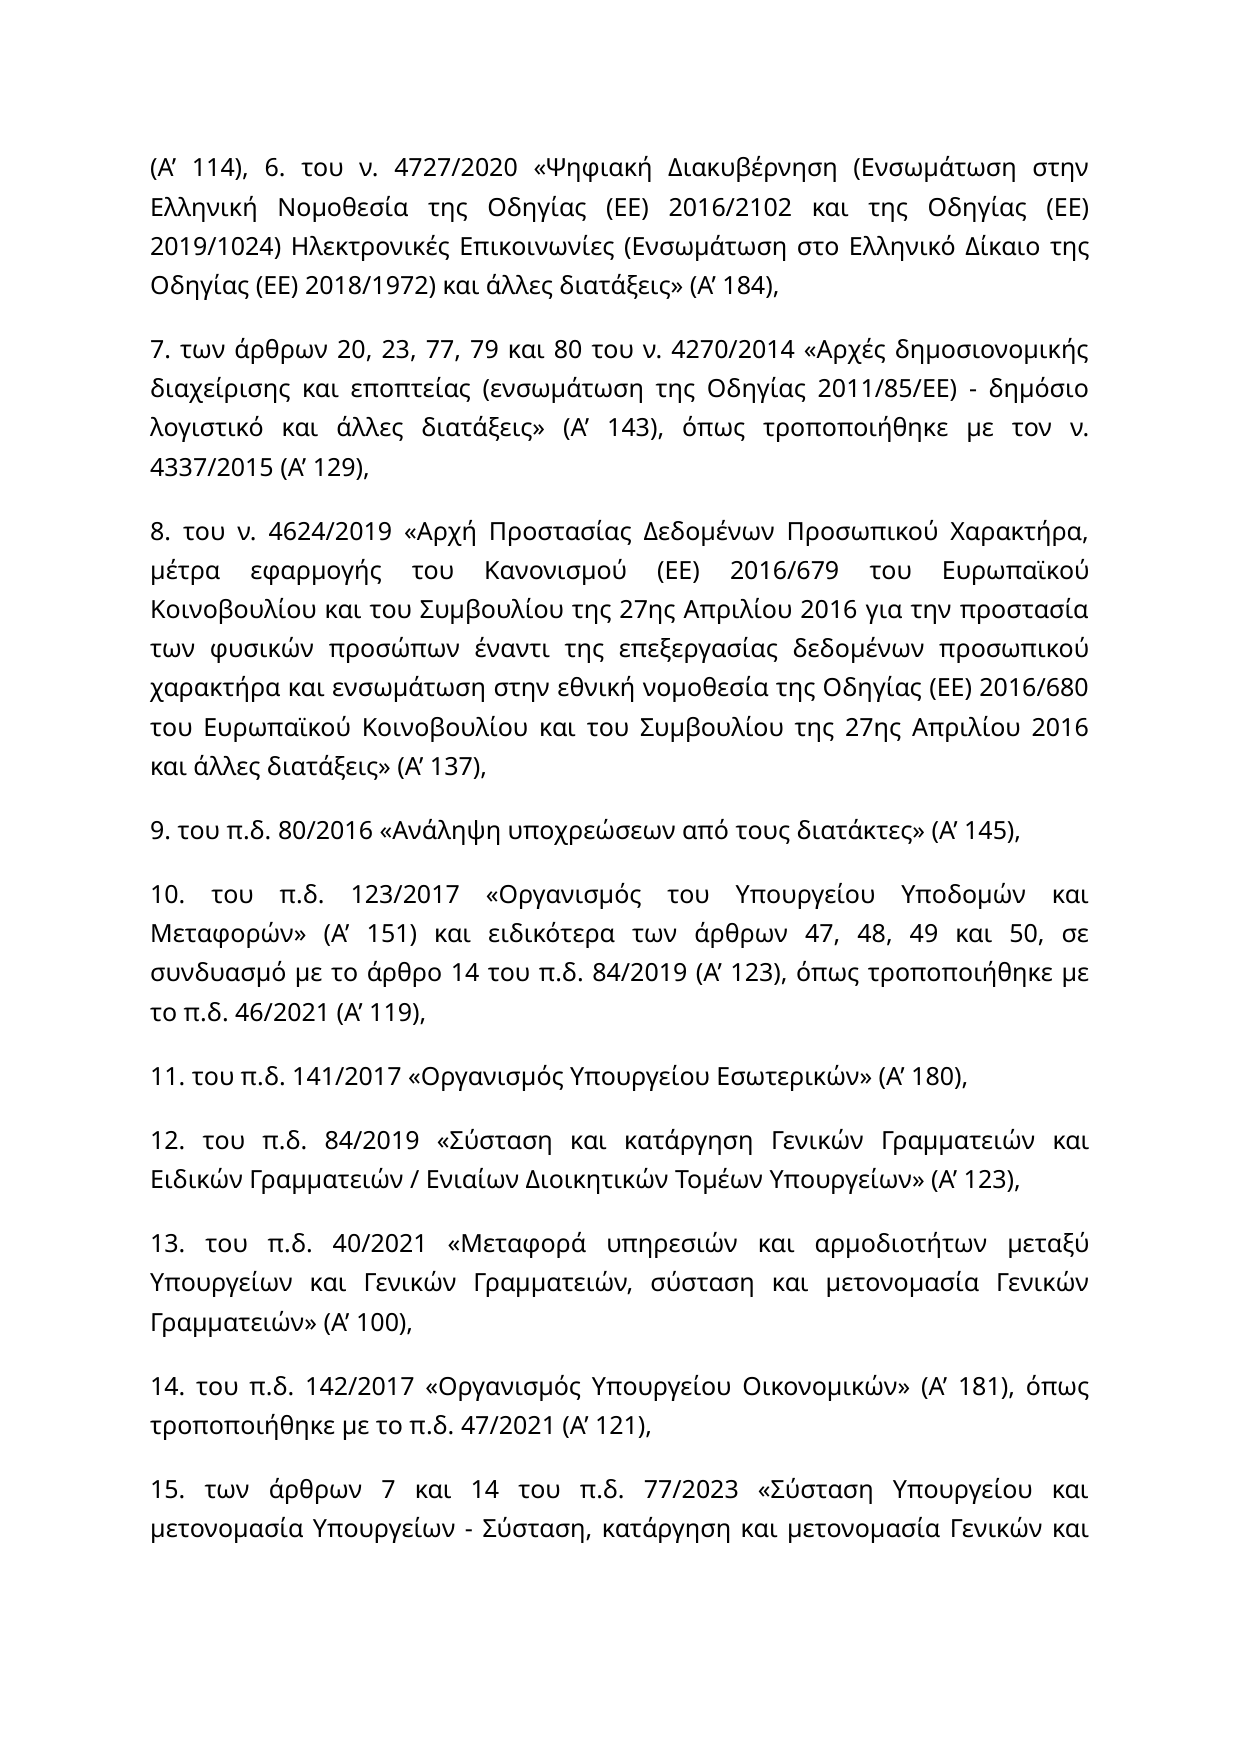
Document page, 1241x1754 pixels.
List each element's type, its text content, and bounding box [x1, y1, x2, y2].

text 15. των άρθρων 7 και 14 του π.δ. 77/2023 «Σύσταση Υπουργείου και μετονομασία Υπουργείων - Σύσταση, κατάργηση και μετονομασία Γενικών και [150, 1472, 1090, 1545]
text 10. του π.δ. 123/2017 «Οργανισμός του Υπουργείου Υποδομών και Μεταφορών» (Α’ 151) και ειδικότερα των άρθρων 47, 48, 49 και 50, σε συνδυασμό με το άρθρο 14 του π.δ. 84/2019 (Α’ 123), όπως τροποποιήθηκε με το π.δ. 46/2021 (Α’ 119), [150, 877, 1090, 1028]
text 7. των άρθρων 20, 23, 77, 79 και 80 του ν. 4270/2014 «Αρχές δημοσιονομικής διαχείρισης και εποπτείας (ενσωμάτωση της Οδηγίας 2011/85/ΕΕ) - δημόσιο λογιστικό και άλλες διατάξεις» (Α’ 143), όπως τροποποιήθηκε με τον ν. 4337/2015 (Α’ 129), [150, 332, 1090, 483]
text 9. του π.δ. 80/2016 «Ανάληψη υποχρεώσεων από τους διατάκτες» (Α’ 145), [150, 812, 1090, 847]
text (Α’ 114), 6. του ν. 4727/2020 «Ψηφιακή Διακυβέρνηση (Ενσωμάτωση στην Ελληνική Νομοθεσία της Οδηγίας (ΕΕ) 2016/2102 και της Οδηγίας (ΕΕ) 2019/1024) Ηλεκτρονικές Επικοινωνίες (Ενσωμάτωση στο Ελληνικό Δίκαιο της Οδηγίας (ΕΕ) 2018/1972) και άλλες διατάξεις» (Α’ 184), [150, 150, 1090, 302]
text 13. του π.δ. 40/2021 «Μεταφορά υπηρεσιών και αρμοδιοτήτων μεταξύ Υπουργείων και Γενικών Γραμματειών, σύσταση και μετονομασία Γενικών Γραμματειών» (Α’ 100), [150, 1226, 1090, 1338]
text 11. του π.δ. 141/2017 «Οργανισμός Υπουργείου Εσωτερικών» (Α’ 180), [150, 1058, 1090, 1092]
text 14. του π.δ. 142/2017 «Οργανισμός Υπουργείου Οικονομικών» (Α’ 181), όπως τροποποιήθηκε με το π.δ. 47/2021 (Α’ 121), [150, 1368, 1090, 1442]
text 8. του ν. 4624/2019 «Αρχή Προστασίας Δεδομένων Προσωπικού Χαρακτήρα, μέτρα εφαρμογής του Κανονισμού (ΕΕ) 2016/679 του Ευρωπαϊκού Κοινοβουλίου και του Συμβουλίου της 27ης Απριλίου 2016 για την προστασία των φυσικών προσώπων έναντι της επεξεργασίας δεδομένων προσωπικού χαρακτήρα και ενσωμάτωση στην εθνική νομοθεσία της Οδηγίας (ΕΕ) 2016/680 του Ευρωπαϊκού Κοινοβουλίου και του Συμβουλίου της 27ης Απριλίου 2016 και άλλες διατάξεις» (Α’ 137), [150, 513, 1090, 782]
text 12. του π.δ. 84/2019 «Σύσταση και κατάργηση Γενικών Γραμματειών και Ειδικών Γραμματειών / Ενιαίων Διοικητικών Τομέων Υπουργείων» (Α’ 123), [150, 1122, 1090, 1196]
